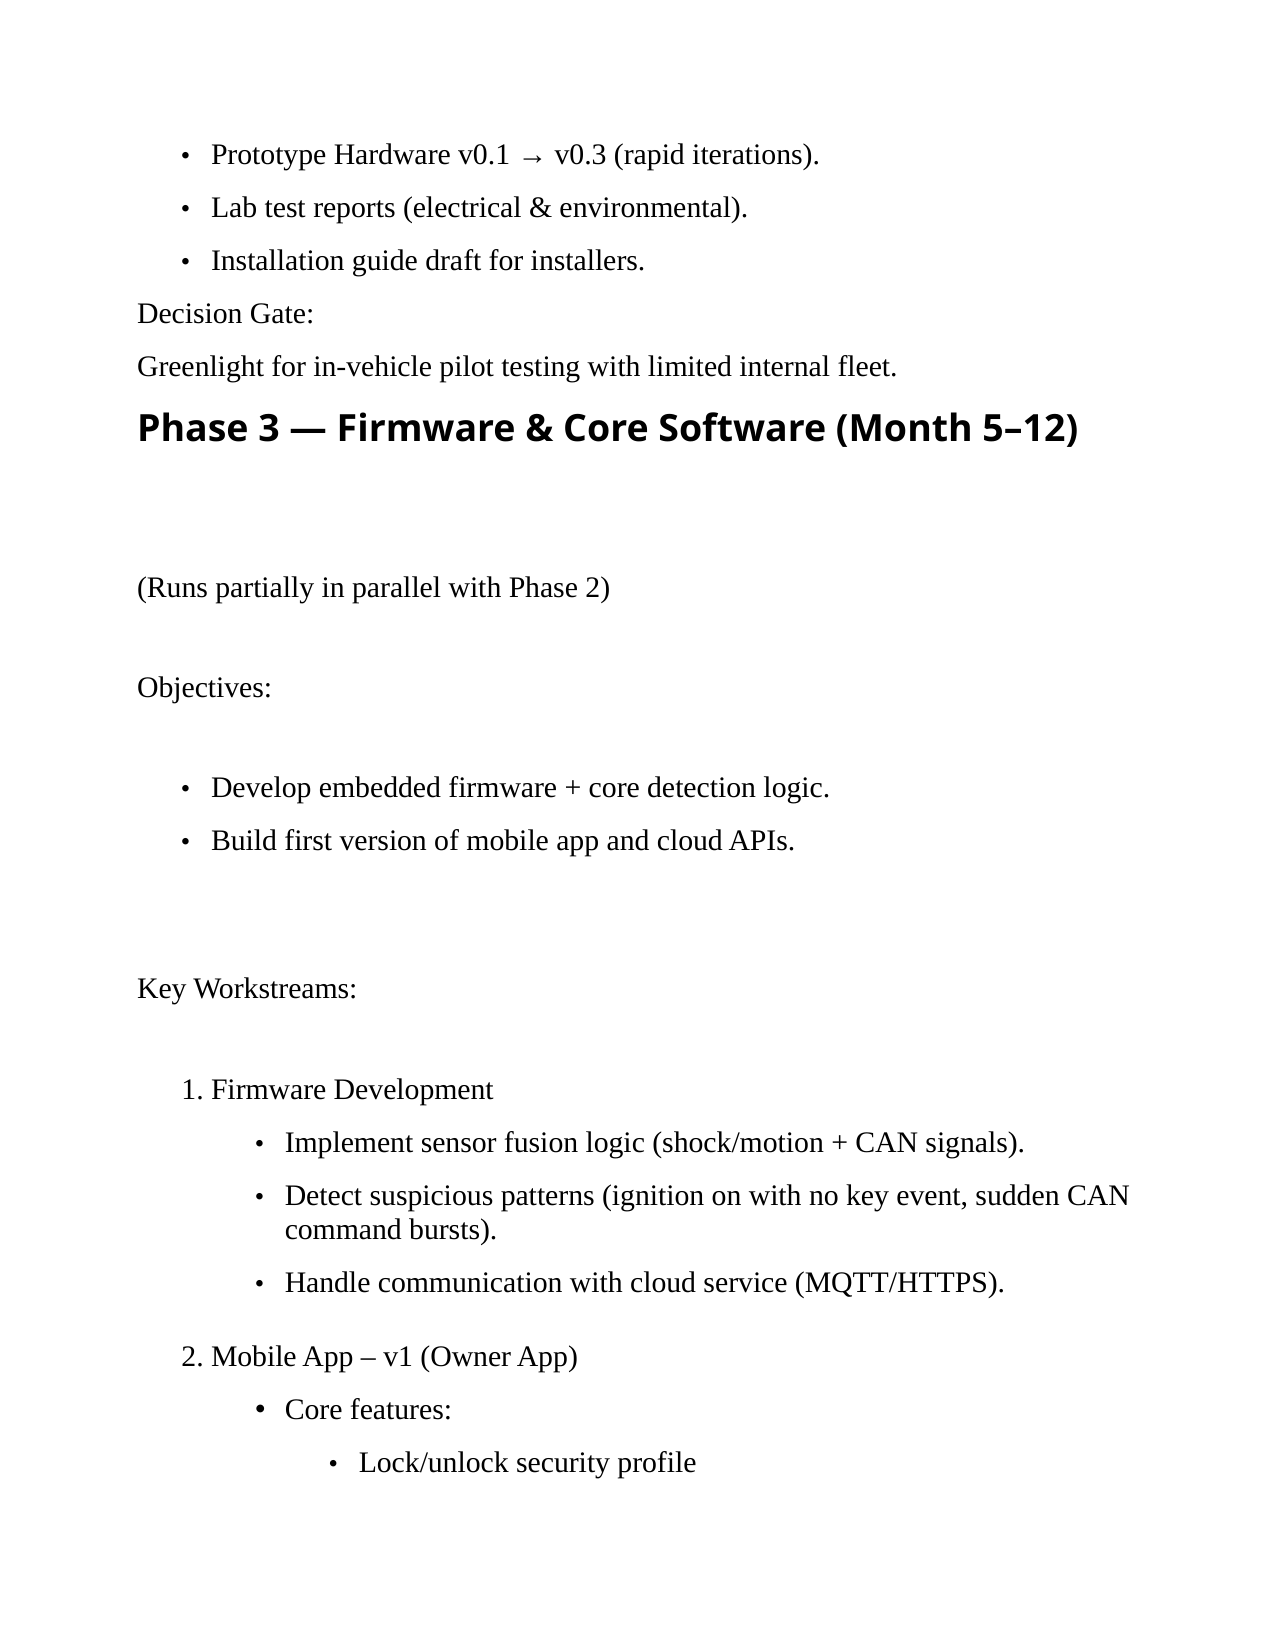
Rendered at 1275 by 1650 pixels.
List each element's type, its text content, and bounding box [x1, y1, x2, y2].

table_header P3 ENTERPRISES — RESEARCH & DEVELOPMENT DIVISION Series D — Intellectual Property & Technology Supporting Game-Bling™ & Street Marine™ Auto Security Platform 1. Overview of the R&D Division Overview of the R&D Division In today’s volatile technology and business landscape, success belongs to companies with the ability to: Adapt rapidly Deploy advanced technology strategically Leverage cross-industry innovation Reduce internal friction and processing time Consistently elevate customer responsiveness Convert technological capability into investor profit The P3 Research & Development Division (R&D) is the technological backbone of the enterprise. It is responsible for the discovery, evaluation, adaptation, and commercialization of technologies that directly enhance: Game-Bling™ (digital gaming platform) Street Marine™ (automotive anti-theft + security system) P3’s enterprise cloud infrastructure Hardware, software, security, and user-facing systems Future inventions and patentable innovations The R&D division ensures P3 remains on the cutting edge of innovation, delivering high-performance customer experiences and increasing long-term asset value for fund investors. 2. Leadership: CTO & Technical Service Advisor Chief Technology Officer (CTO) The CTO functions as a senior executive equal to a Corporate VP and is responsible for: Strategic technology direction Enterprise-wide systems architecture ROI calculations on all technology investments Oversight of IT, R&D, systems engineering, and cybersecurity Evaluating technology acquisitions and licensing agreements Leading patent development initiatives Ensuring regulatory compliance and data security The CTO is the “technology general” guiding the climb up the high-tech mountain—responsible for ensuring P3 outpaces competitors across digital gaming, internet security, vehicle protection, and cloud technology. Technical Service Advisor (TSA) Operating as the CTO’s Executive Technical Officer, the TSA: Serves as cross-functional liaison between R&D and all P3 divisions Integrates technology between suppliers, partners, and internal departments Translates technical innovations into operational business solutions Supports franchise operators, distributors, manufacturers, and service techs Advises department heads on technology selection and compatibility Formats custom solutions for corporate clients and enterprise users This role ensures seamless connectivity between P3 innovation and the real-world deployment of those technologies. 3. R&D Priorities for Series D — Technology & IP The R&D division’s primary mandate is to create patentable, defensible, commercial-grade technologies that expand P3’s market presence. Top Priority Initiatives: Game-Bling™ Core Engine + AI Systems Street Marine™ Auto Security Suite (Hardware + Software Integration) Augmented Reality (AR) Gameplay + Volumetric Avatar Technology Biometric + Gesture-Based Control Interfaces Cloud Infrastructure for Enterprise Scaling Proprietary Payment Security + Anti-Fraud Tools Intelligent Dealer/Distributor Portals for Street Marine Server-side Anti-Cheat Engine (Game-Bling) Electronic Security Appliance R&D (Street Marine) IP Licensing for Third-Party Game Studios and Automotive OEMs 4. GAME-BLING™ — R&D DEPARTMENT (DIGITAL GAMING) A. Platform Innovation & User Experience The R&D team conducts continuous market and competitor analysis to ensure Game-Bling evolves beyond its competition. In the gaming sector, companies that succeed are those that: Reinvent gameplay frequently Adapt to trends instantly Enhance user experience without compromising performance Deliver meaningful perceived value Maintain high fairness and integrity standards Game-Bling’s R&D focus includes: AI-driven matchmaking Server-authoritative scoring Real-time anti-cheat systems Latency-reduced tournament environments Modular cross-platform compatibility B. Augmented Reality & Avatar Integration Using cutting-edge Intel perpetual compute and machine learning frameworks, Game-Bling will feature: Real-time facial capture Avatar integration via green-screen + AI Motion-mapped gestures Volumetric player overlays inside 3D scenes The player can become the character—increasing engagement and retention. C. Advanced Controls Integration Game-Bling incorporates emerging interaction technologies: Voice recognition Gesture tracking Eye-movement navigation Haptic feedback compatibility Multi-platform control ecosystems This transforms the user from player → participant → competitor. D. Hardware & Software Interoperability Game-Bling R&D manages compatibility with: Multi-card readers Secure identity devices Magnetic stripe and chip authentication Anti-zapper (tamper-proof) technologies Linux/UNIX enterprise servers AI-enabled fraud detection modules This ensures enterprise-grade platform integrity. E. Cloud Architecture & Server Farms Game-Bling’s data infrastructure includes: Elastic cloud scaling Automated hot patches Continuous backups Global Content Delivery Networks (CDNs) PCI-DSS compliant servers Redundant failover systems Dedicated IT engineers Flexible cost controls This reduces capital expenditure up to 70%, increases uptime, and supports millions of global transactions per day. 5. STREET MARINE™ — R&D DEPARTMENT (AUTO SECURITY & ANTI-THEFT) Street Marine is P3’s breakthrough automotive security platform designed to combat rising auto theft nationwide. The R&D team focuses on: A. Sensor-Based Vehicle Protection Street Marine’s hardware ecosystem includes: Motion sensors Shock sensors Door/hood/trunk tamper detectors Wireless immobilizers High-frequency lock-disruption prevention GPS telematics with encrypted communication B. Mobile & Cloud Integration R&D is designing: Mobile app control interface Vehicle health and diagnostic data cloud sync Anti-tow alerts Remote lockout and shutdown (where legal) Multi-vehicle fleet software C. Anti-Theft Hardware Innovations Patentable hardware includes: Smart ignition bypass systems Spectrum-resistant keyless entry filters RF-blocking shielding modules Multi-mode immobilization Biometric vehicle access D. AI Surveillance + Incident Detection Street Marine’s AI platform can: Identify suspicious patterns Detect break-in attempts Predict vehicle vulnerability Alert owners with real-time notifications Assist law enforcement retrieval E. OEM & Dealer Integration R&D ensures future compatibility with: Automotive OEM API systems Dealer security installation networks Aftermarket distributors Mobile installers Fleet management software 6. Strategic Partnerships & Licensing Success requires alliances with providers of: AI engines AR/VR systems Payment gateways Automotive electronic manufacturers Security component suppliers Cloud computing vendors Encrypted communications companies The R&D team evaluates these partners for: Long-term scalability Licensing cost IP alignment Integration readiness Patent implications 7. Prototype Development (“The Silent Salesman”) The R&D team has designed virtual proof-of-concept prototypes for both Game-Bling and Street Marine to accelerate commercial partnerships. These prototypes: Display interactive demos Integrate real product features Show dealership revenue models (Street Marine) Demonstrate gameplay and retention (Game-Bling) Present detailed sales analytics Provide geographic market data Build buyer confidence Simplify partner onboarding These tools function as digital sales representatives, enabling rapid market penetration. 8. R&D Mission: Innovation Without Losing the Human Element While automation enhances efficiency, P3 maintains a philosophy that: “Technology is a tool, not a replacement for human ingenuity.” The R&D division ensures: Automation never replaces core team value Human oversight remains central Customer service remains personal Innovation enhances—not eliminates—the workforce This principle ensures long-term organizational integrity. 9. Conclusion: R&D as a Core Value Engine The P3 R&D division is a mission-critical growth engine that: Creates new IP Improves platform security Develops hardware + software innovations Accelerates Game-Bling and Street Marine Increases enterprise valuation Drives investor ROI Enables global scalability Strengthens brand credibility Builds long-term customer loyalty With the CTO, TSA, and specialized R&D units working in unison, P3 is positioned to lead in digital gaming, auto security, cloud computing, AI/AR technologies, and all future innovations that fall under Series D — Intellectual Property & Technology. Executive Summary S.T. Vehicle Security The modern vehicle security industry is fragmented, outdated, and vulnerable to advanced digital theft techniques. Legacy systems fail because they rely on single-layer protection and lack real-time intelligence. Street Marine™ is designed to close every gap with a multi-layer intelligent security platform featuring AI analytics, anti-relay protections, CAN bus shielding, real-time mobile alerts, remote intervention, and cloud-based continuous updates. Street Marine fills the industry’s most serious deficiency: No major competitor offers a unified, intelligent, adaptive auto security ecosystem. ——————- Here’s a clean, investor-grade R&D roadmap for Street Marine™ you can drop into the Series D / tech section and later expand with specs. I’ll break it into phases, workstreams, milestones, and decision gates so it feels like a real operating plan. Street Marine™ — R&D Roadmap (18–30 Month Plan) Series D — Intellectual Property & Technology | P3 Enterprises Mission: Develop and commercialize a next-generation, multi-layer, intelligent vehicle security ecosystem that protects against modern theft (relay, CAN injection, jamming, cloning) and can scale from consumers to fleets and OEM partnerships. Phase 0 — Concept Validation & Requirements (Month 0–2) Objectives: Confirm core feature set and market positioning. Translate founder vision + theft trends into engineering requirements. Key Workstreams: Market & Threat Assessment Document current theft vectors: relay, CAN injection, OBD hacks, jamming, etc. Map competitor capabilities vs. threats → define gaps Street Marine will fill. Use Case Definition Consumer use cases (daily driver, luxury car, EV, high-theft models). Fleet use cases (delivery, rental, corporate). Dealer/installer workflows. Initial System Concept Define module categories: Core control unit Sensor suite (shock, motion, tilt, door/hood) Comms (cellular, GPS, possibly RF backup) Mobile app + cloud console AI analytics layer Optional camera node (future) Deliverables: Phase 0 Concept Document (10–20 pages) Feature priority matrix (MVP vs. later releases) High-level system block diagram Decision Gate: CTO signs off on MVP definition and target cost per unit. Phase 1 — System Architecture & IP Strategy (Month 2–4) Objectives: Lock in technical architecture. Start IP protection early. Key Workstreams: High-Level System Architecture Define communication flows: sensor → ECU → cloud → mobile. Select embedded platform (MCU/SoC family). Define CAN bus & power integration strategy. Security Architecture Threat models (attack trees). Encryption and authentication layers. Anti-relay and anti-CAN-injection logic at a conceptual level. IP & Patent Strategy Identify what’s novel: Multi-layered theft detection logic Anti-relay handshake methods AI anomaly detection patterns Jamming detection and safe-mode File: Provisional patents on key methods Trademark filings for Street Marine™ sub-brands (e.g., “Street Marine Shield”) Deliverables: System Architecture Spec v1.0 Security & Threat Model Report At least 1–3 provisional patent filings Decision Gate: Board / Investment Committee confirms architecture is aligned with Series D value creation. Phase 2 — Hardware Prototyping (Month 4–9) Objectives: Create physical Street Marine prototype units to validate in real vehicles. Key Workstreams: ECU / Main Module Prototype Design PCB for: Power management CAN interface Cellular/GPS module Local memory & secure element Choose enclosure form factor (under-dash or engine bay). Sensor Suite Integrate: Shock/tilt/motion sensors Door/hood/trunk inputs Anti-tow detection Define plug-and-play harness options for installers. Bench Testing Test power cycles, temperature range, vibration resilience. Validate CAN read/write without interfering with OEM safety systems. Deliverables: Prototype Hardware v0.1 → v0.3 (rapid iterations). Lab test reports (electrical & environmental). Installation guide draft for installers. Decision Gate: Greenlight for in-vehicle pilot testing with limited internal fleet. Phase 3 — Firmware & Core Software (Month 5–12) (Runs partially in parallel with Phase 2) Objectives: Develop embedded firmware + core detection logic. Build first version of mobile app and cloud APIs. Key Workstreams: Firmware Development Implement sensor fusion logic (shock/motion + CAN signals). Detect suspicious patterns (ignition on with no key event, sudden CAN command bursts). Handle communication with cloud service (MQTT/HTTPS). Mobile App – v1 (Owner App) Core features: Lock/unlock security profile Receive alerts (break-in, tow, vibration) See vehicle location Arm/disarm Street Marine Push notification system. Basic Cloud Backend Secure device registry. Event logging storage. Basic dashboard for internal monitoring. Deliverables: Firmware v0.5 for field testing. Mobile app beta (Android + iOS). Backend v1 on chosen cloud platform. Decision Gate: System is stable enough for controlled real-world pilot. Phase 4 — AI, Anti-Relay & Anti-Jamming Intelligence (Month 9–18) Objectives: Add intelligent threat detection that makes Street Marine truly next-gen. Key Workstreams: Data Collection Pipeline Anonymized data from pilot vehicles. Events: normal use vs suspicious use. Build labeled datasets. AI/ML Model Development Train models to: Detect unusual entry/start patterns. Spot repeated failed attempts. Recognize jamming behavior (signal patterns). Thresholding for alerts vs safe operation. Anti-Relay & Anti-CAN Logic Implement challenge-response mechanisms. Cross-check between sensor data and CAN messages. Define “panic modes”: Local alarm Soft immobilization (e.g., no restart after shutdown) Owner confirmation via app. Anti-Jamming Response Detect comms anomalies. Log local evidence. Trigger visual/audible alerts and protective behaviors. Deliverables: AI engine v1.0 (cloud-based, tunable). Firmware update incorporating AI flags. Whitepaper describing detection methods (for investors & regulators). Decision Gate: CTO approves production-candidate feature set. Phase 5 — Pilot Programs & Field Validation (Month 12–20) Objectives: Prove Street Marine works in real-world conditions. Collect data for claims, marketing, and risk modeling. Key Workstreams: Internal Fleet Pilot Install on P3 + partner vehicles. Monitor: False positives Missed events App reliability Driver experience. Dealer/Installer Pilot Train a small number of trusted installers. Evaluate installation time and complexity. Refine hardware harness and SOPs. Insurance & Law Enforcement Liaison (Optional) Explore partnerships (discount programs, recovery support). Deliverables: Pilot report (metrics, customer feedback). Revised hardware/firmware if needed. Installer training kit (manuals + videos). Decision Gate: Approval to move to commercial launch v1.0. Phase 6 — Commercial Launch & Scale-Up (Month 18–30) Objectives: Transition from R&D → production. Begin scaling revenue. Key Workstreams: Production Engineering Choose manufacturing partners. Finalize BOM and per-unit cost. Implement QA and testing workflows. App & Cloud v2.0 Improve UI/UX for consumers. Add fleet/enterprise dashboard. Expand alert customization. Distribution & Channel Readiness Onboard installers, dealers, fleet partners. Documentation, certification, warranties. Ongoing R&D Loop Continue AI model tuning. Plan Street Marine v2 hardware (e.g., integrated camera, EV-specific features). Deliverables: Street Marine Commercial Release v1.0. Manufacturing & logistics plan. Partner launch kits (brochures, training assets, sales decks). Decision Gate: Move R&D focus toward v2 features, OEM integrations, and new patents. Phase 7 — OEM, Fleet & Advanced Feature Roadmap (Beyond Month 24) Objectives: Turn Street Marine into a platform, not just a product. Key Workstreams: OEM Integration Program API and embedded module offerings. Co-branded or white-label versions. Fleet Solutions Multi-vehicle management. Reporting and driver scoring. New Product Lines Street Marine Camera Nodes (360 ° perimeter). EV-specific modules. “Street Marine Home” crossover (garage/home security tie-in). Patent Portfolio Expansion Convert provisional filings to full patents. File new patents for advanced algorithms and integrations. R&D Governance & Funding Alignment Tie this into the P3 Asset Repositioning Fund – Series D: Seed / Early Series D Capital: Phases 0–3 (concept → prototype → first firmware & app). Series D Growth Capital: Phases 4–6 (AI, pilots, commercial launch). Follow-on / Strategic Capital: Phase 7 (OEM partnerships, international market entry, and v2 products). 1. Companies That Can Take Street Marine From Concept to Product You’re essentially looking for end-to-end IoT / hardware product engineering: electronics design, firmware, cloud, app, certifications, and manufacturing support. Examples of firms that explicitly do “concept to production” for hardware/IoT: Softeq (USA, global) – Full-stack IoT, embedded, hardware + cloud. They specifically highlight consumer electronics, connected devices, and end-to-end builds. InTechHouse (Europe, global) – Hardware development company focused on PCB, embedded systems, full-cycle prototyping and product design. Yalantis – Offers custom hardware development from concept to production with requirements analysis, hardware design, firmware, cloud and manufacturing support. Embitel – Specializes in IoT solutions for connected vehicles, embedded systems, telematics and automotive electronics — very relevant to an auto-security product. Top-tier IoT development shops (shortlist) – Round out the bench with firms that advertise full-stack IoT (hardware + firmware + cloud + apps), such as those listed in “top IoT development companies” roundups. You wouldn’t need all of them — the P3 R&D group would select one primary product engineering partner + possibly a separate manufacturing/EMS partner once the design is locked. 2. Cost to the Company + High-Level Timeline a) Budget Ranges (Concept → MVP → Pilot → Production) From multiple IoT engineering sources, a custom IoT hardware + software solution MVP typically starts around $50,000 and can reach several hundred thousand dollars or more depending on complexity, security, and production volume. For a security-critical automotive device (Street Marine) with: Custom hardware Embedded firmware Mobile apps Cloud platform AI analytics (phase 2) A realistic staged budget (ballpark, pre-negotiation) could look like: Phase 0–1: Architecture + Requirements + IP (~$50k–$100k) Threat modeling, system architecture, requirements, early patent work. Phase 2–3: Hardware + Firmware + App + Cloud MVP (~$150k–$300k) PCB + enclosure design & prototypes Core firmware & secure comms Owner mobile app (iOS/Android) Basic backend & telemetry Bench testing + small pilot batch Phase 4: AI, Anti-Relay/CAN Protection, Anti-Jamming (~$100k–$250k) Data pipeline ML models for anomaly detection Integration into firmware & backend Phase 5–6: Pilot, Certification & Production Prep (~$150k–$300k+) Field pilots, installer trials Certification (FCC, CE, automotive standards where needed) DFM (design for manufacturing) + tooling and first production run Total indicative budget to “real product on market”: Roughly $450k–$950k depending on scope, geography, and how much you build in-house vs outsourced. That aligns nicely (by design) with a single Series D R&D allocation or part of your broader $350k–$450k seed + follow-on structure. b) Simple Development Timeline You can present this to investors as a 24-month product roadmap: Months 0–3 — Concept & Architecture Select engineering partner Finalize requirements, threat model, and system architecture File provisional patents Months 3–9 — Hardware + Firmware + App MVP PCB + enclosure prototypes Basic firmware for sensors + CAN bus Mobile app v1 + cloud backend v1 Internal bench testing Months 9–15 — Field Pilot & Intelligence Layer Install in pilot vehicles (internal + friendly customers) Data collection and refinement Add AI/ML anomaly detection and anti-relay logic Hardening against jamming and CAN injection Months 15–24 — Certification & Commercial Launch FCC/CE + automotive compliance DFM and manufacturing ramp Dealer/installer onboarding Initial commercial release in targeted high-theft markets (e.g., California, Texas, Colorado) 3. How This Strengthens P3 & Investor Security/Returns A. Strategic Fit in the P3 Asset Repositioning Fund Street Marine plugs into Series D – IP & Technology as: A defensible patent-backed product In a large, growing, pain-driven market (auto theft prevention) With both consumer and fleet/OEM channels This: Diversifies the fund beyond real estate & hospitality Adds recurring revenue potential (subscriptions, data services) Raises P3’s profile as a technology + security innovator, not just a property operator B. Revenue & Exit Paths Product Sales: hardware margin on each Street Marine unit Subscription SaaS: recurring revenue for monitoring, cloud features, AI analytics Dealer/Fleet Programs: B2B volume sales to installers, dealerships, rental fleets Licensing/OEM Deals: license core tech to automakers or security brands These create multiple possible exits: Strategic acquisition by auto electronics/security firm, telematics provider, or OEM supplier Roll-up into a larger connected-vehicle platform Long-term recurring cashflow that supports valuations across the entire fund C. Investor Security Story Street Marine strengthens your investor narrative in three ways: Real Problem, Growing Pain: Auto theft and break-ins are rising; insurers and consumers are desperate for better tools. Defensive IP: Patents + proprietary detection algorithms create real barriers to entry. Real-World Relevance to High-Profile Targets: The same vulnerabilities affecting celebrities and athletes affect everyday customers — Street Marine becomes a “celebrity-grade” protection system for normal people. [118, 118, 1157, 1516]
